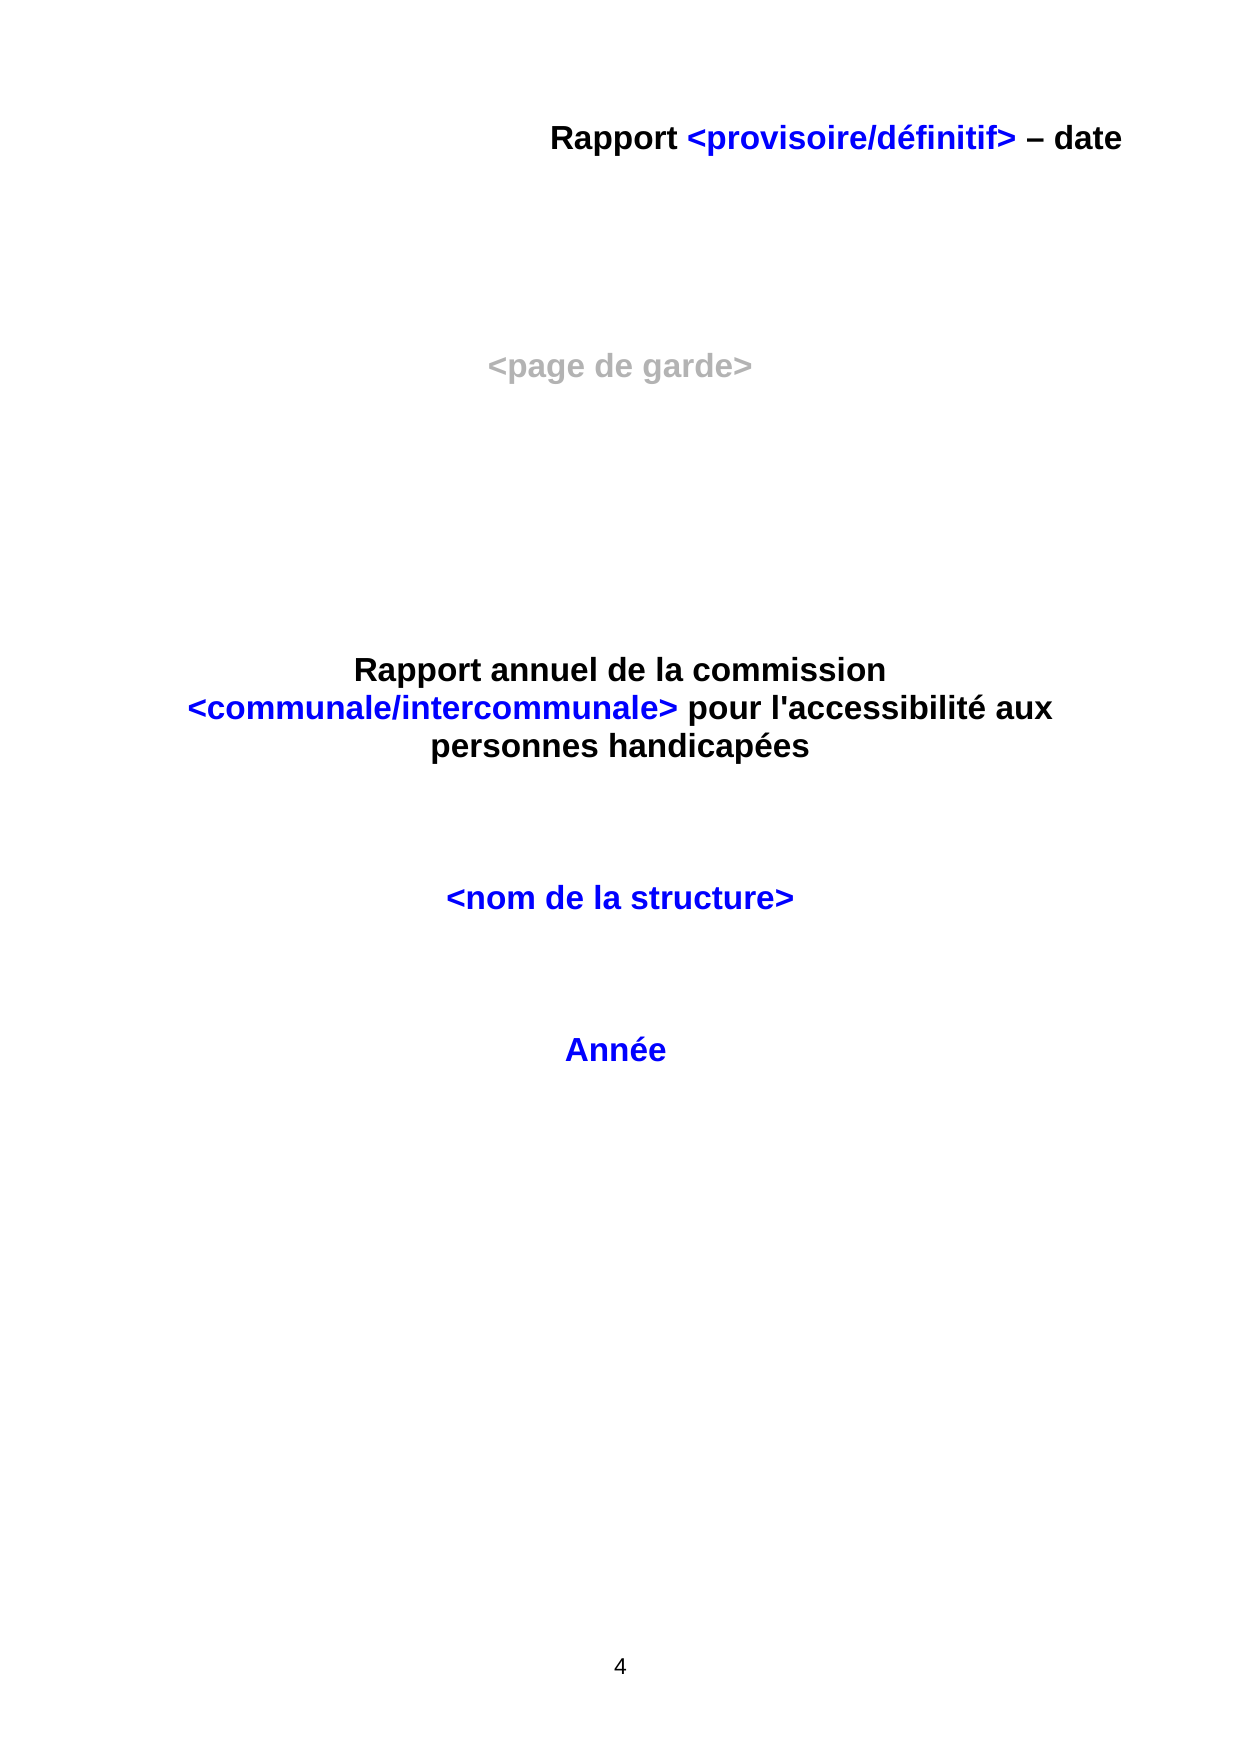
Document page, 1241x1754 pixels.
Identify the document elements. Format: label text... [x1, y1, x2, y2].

subtitle Rapport <provisoire/définitif> – date [118, 118, 1122, 157]
subtitle Année [118, 1030, 1122, 1069]
subtitle <nom de la structure> [118, 878, 1122, 917]
subtitle <page de garde> [118, 346, 1122, 384]
subtitle Rapport annuel de la commission <communale/intercommunale> pour l'accessibilité aux personnes handicapées [118, 650, 1122, 765]
